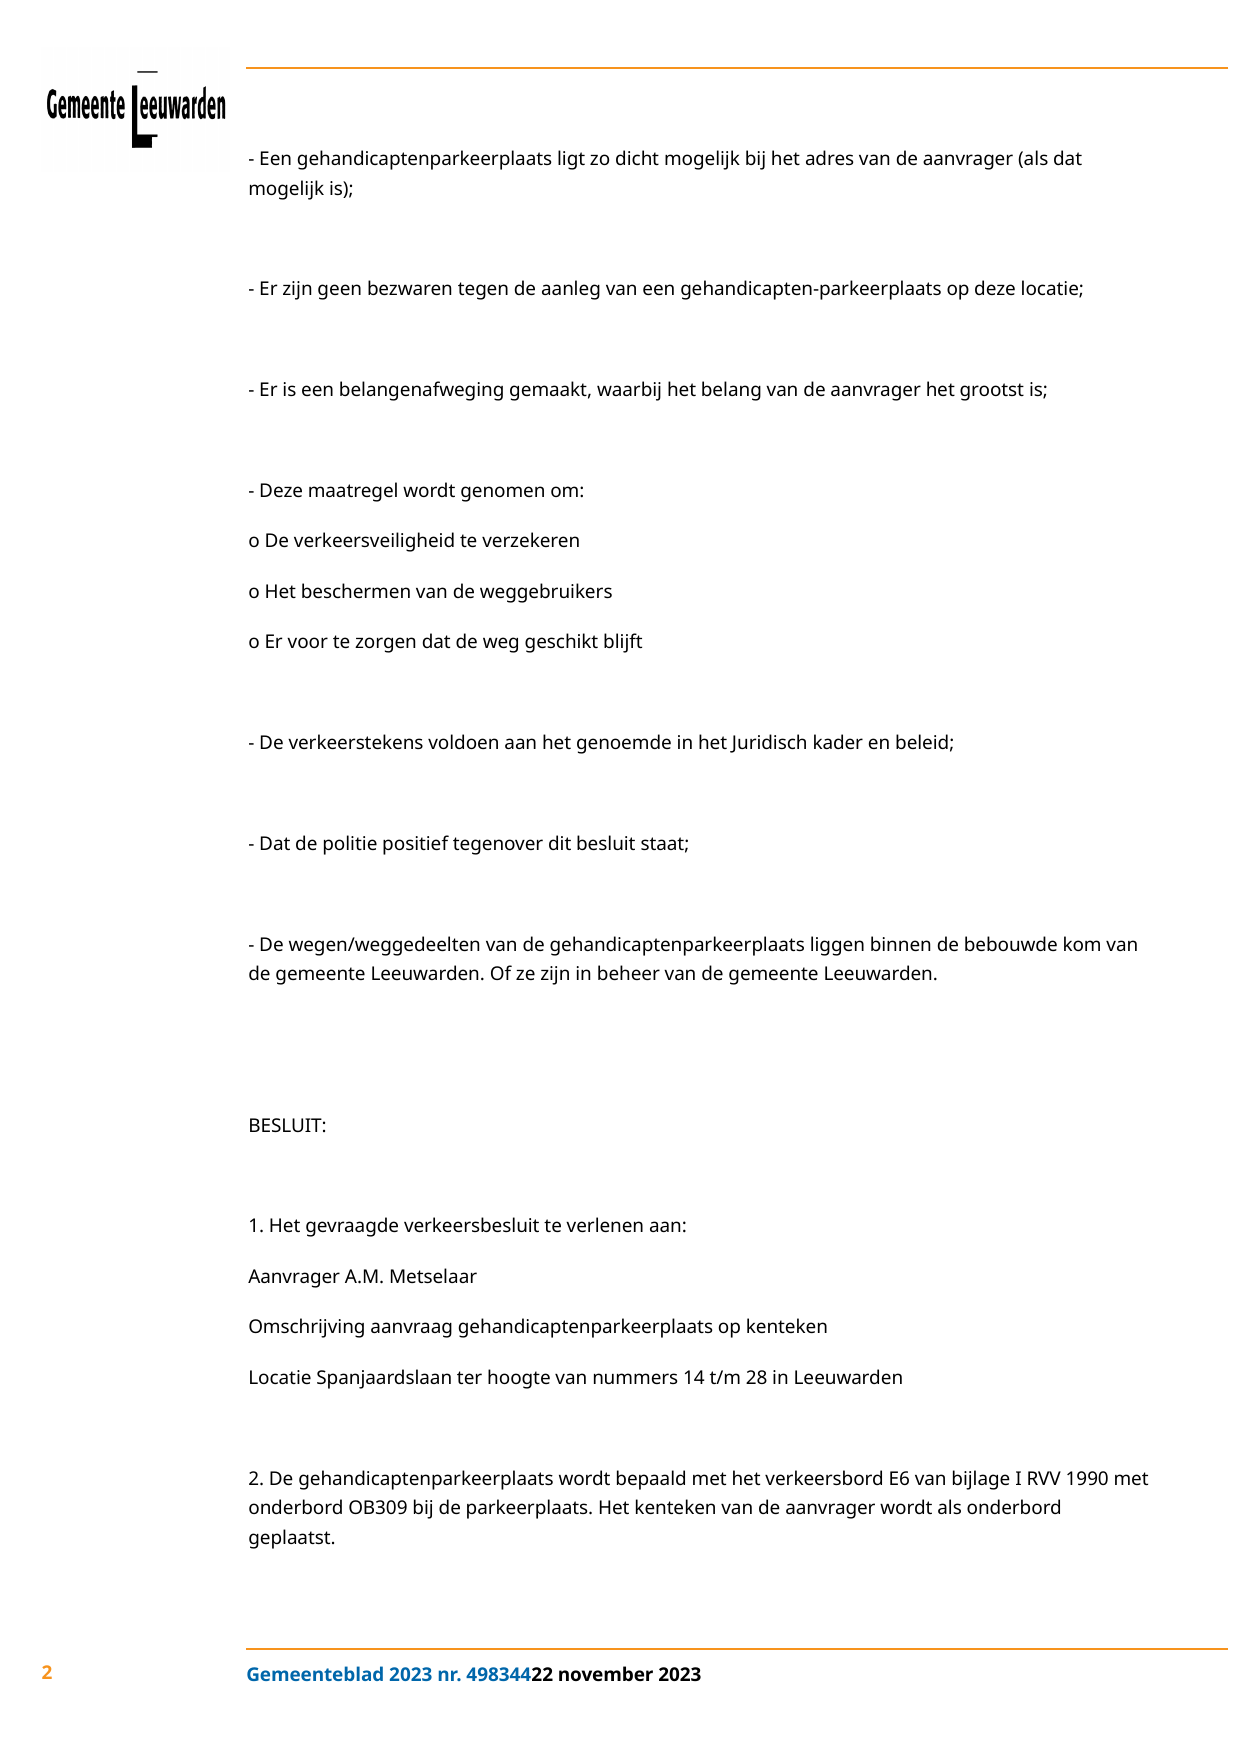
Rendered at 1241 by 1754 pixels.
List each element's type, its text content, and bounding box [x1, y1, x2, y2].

text 2. De gehandicaptenparkeerplaats wordt bepaald met het verkeersbord E6 van bijlage I RVV 1990 met onderbord OB309 bij de parkeerplaats. Het kenteken van de aanvrager wordt als onderbord geplaatst. [248, 1465, 1152, 1550]
text BESLUIT: [248, 1112, 1152, 1138]
text Aanvrager A.M. Metselaar [248, 1263, 1152, 1289]
text o Er voor te zorgen dat de weg geschikt blijft [248, 628, 1152, 654]
text - Deze maatregel wordt genomen om: [248, 477, 1152, 503]
text - Er is een belangenafweging gemaakt, waarbij het belang van de aanvrager het grootst is; [248, 376, 1152, 402]
text - Er zijn geen bezwaren tegen de aanleg van een gehandicapten-parkeerplaats op deze locatie; [248, 276, 1152, 301]
text 1. Het gevraagde verkeersbesluit te verlenen aan: [248, 1213, 1152, 1238]
text - De verkeerstekens voldoen aan het genoemde in het Juridisch kader en beleid; [248, 729, 1152, 755]
picture [41, 47, 231, 172]
text - De wegen/weggedeelten van de gehandicaptenparkeerplaats liggen binnen de bebouwde kom van de gemeente Leeuwarden. Of ze zijn in beheer van de gemeente Leeuwarden. [248, 931, 1152, 986]
text - Een gehandicaptenparkeerplaats ligt zo dicht mogelijk bij het adres van de aanvrager (als dat mogelijk is); [248, 145, 1152, 201]
text - Dat de politie positief tegenover dit besluit staat; [248, 830, 1152, 856]
text Omschrijving aanvraag gehandicaptenparkeerplaats op kenteken [248, 1313, 1152, 1339]
text o Het beschermen van de weggebruikers [248, 578, 1152, 604]
text o De verkeersveiligheid te verzekeren [248, 528, 1152, 553]
text Locatie Spanjaardslaan ter hoogte van nummers 14 t/m 28 in Leeuwarden [248, 1364, 1152, 1390]
